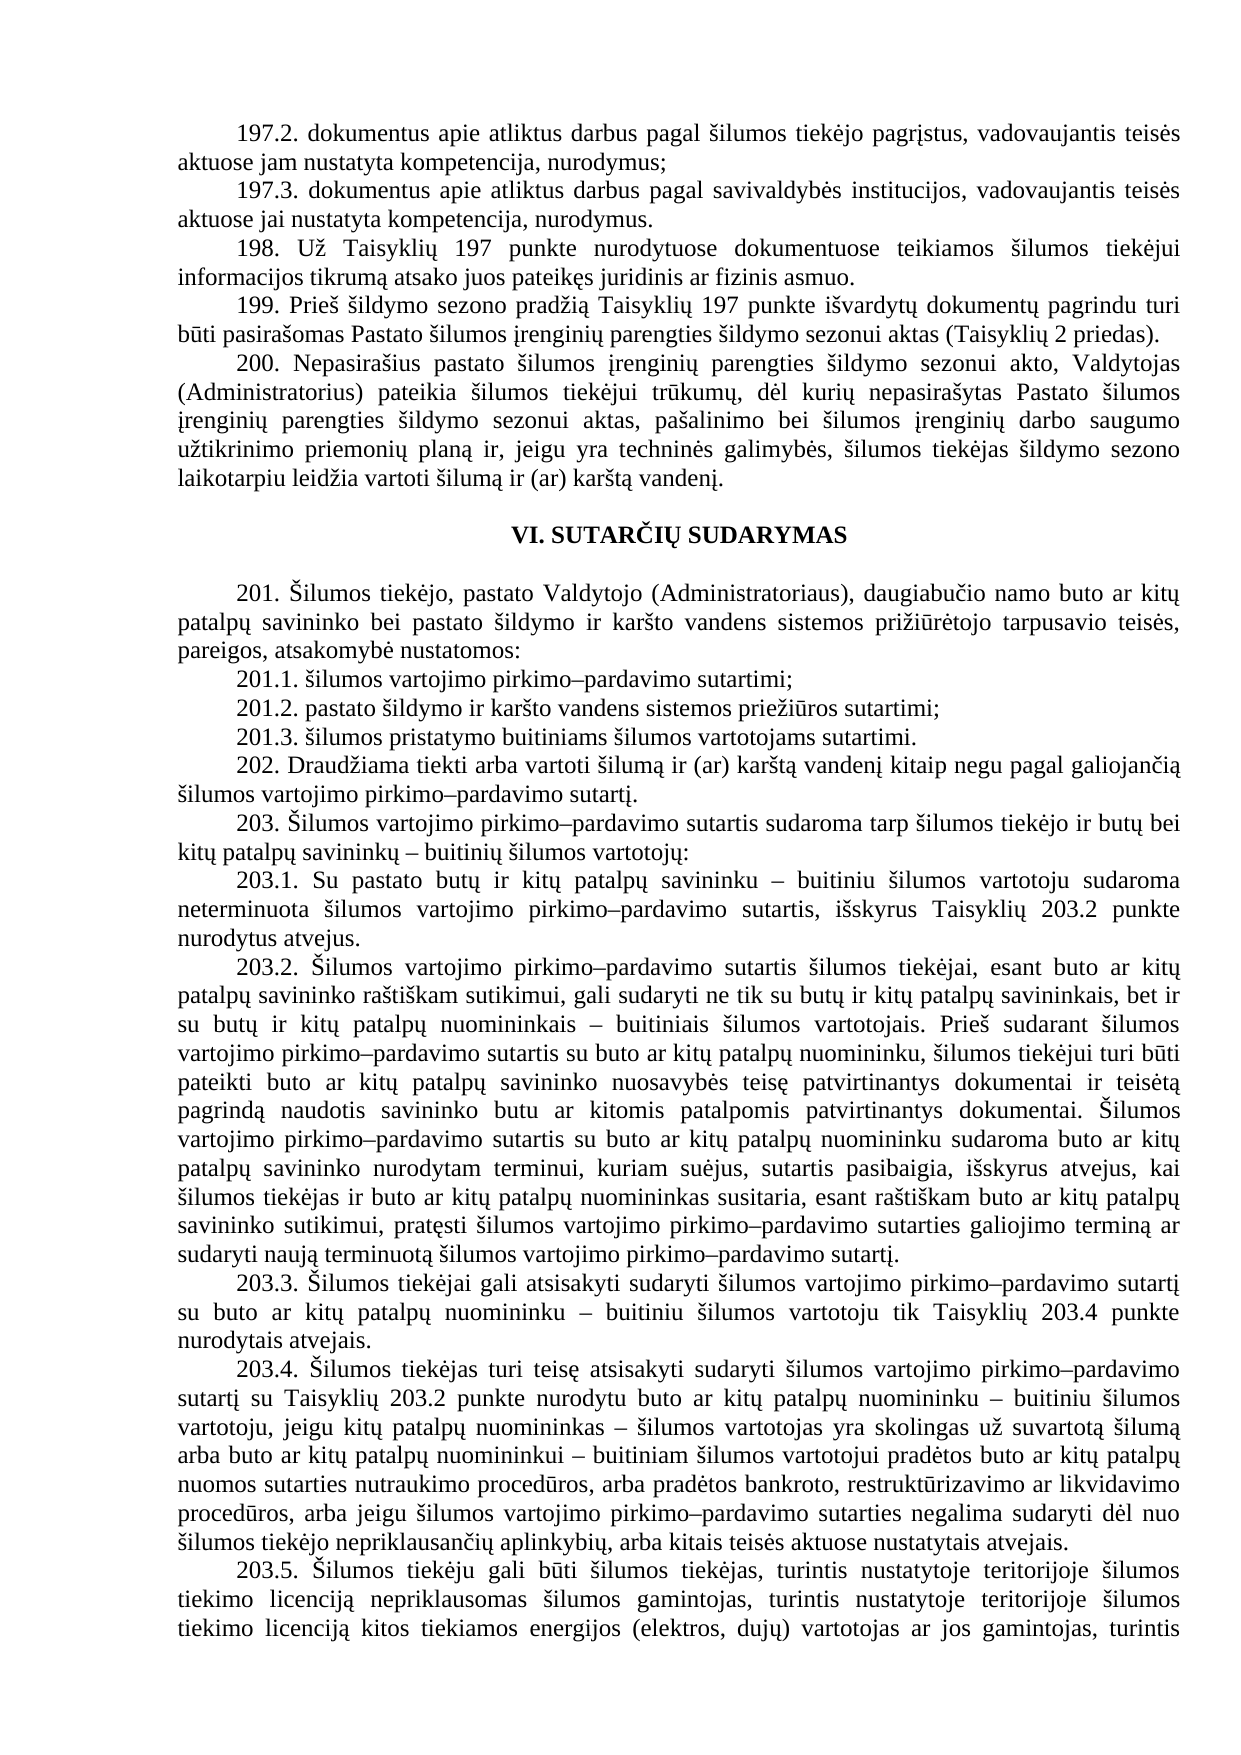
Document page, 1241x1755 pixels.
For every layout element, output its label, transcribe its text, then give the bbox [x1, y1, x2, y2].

text VI. SUTARČIŲ SUDARYMAS [177, 521, 1181, 549]
text 203.3. Šilumos tiekėjai gali atsisakyti sudaryti šilumos vartojimo pirkimo–pardavimo sutartį su buto ar kitų patalpų nuomininku – buitiniu šilumos vartotoju tik Taisyklių 203.4 punkte nurodytais atvejais. [177, 1268, 1181, 1354]
text 203. Šilumos vartojimo pirkimo–pardavimo sutartis sudaroma tarp šilumos tiekėjo ir butų bei kitų patalpų savininkų – buitinių šilumos vartotojų: [177, 808, 1181, 866]
text 203.4. Šilumos tiekėjas turi teisę atsisakyti sudaryti šilumos vartojimo pirkimo–pardavimo sutartį su Taisyklių 203.2 punkte nurodytu buto ar kitų patalpų nuomininku – buitiniu šilumos vartotoju, jeigu kitų patalpų nuomininkas – šilumos vartotojas yra skolingas už suvartotą šilumą arba buto ar kitų patalpų nuomininkui – buitiniam šilumos vartotojui pradėtos buto ar kitų patalpų nuomos sutarties nutraukimo procedūros, arba pradėtos bankroto, restruktūrizavimo ar likvidavimo procedūros, arba jeigu šilumos vartojimo pirkimo–pardavimo sutarties negalima sudaryti dėl nuo šilumos tiekėjo nepriklausančių aplinkybių, arba kitais teisės aktuose nustatytais atvejais. [177, 1354, 1181, 1556]
text 203.2. Šilumos vartojimo pirkimo–pardavimo sutartis šilumos tiekėjai, esant buto ar kitų patalpų savininko raštiškam sutikimui, gali sudaryti ne tik su butų ir kitų patalpų savininkais, bet ir su butų ir kitų patalpų nuomininkais – buitiniais šilumos vartotojais. Prieš sudarant šilumos vartojimo pirkimo–pardavimo sutartis su buto ar kitų patalpų nuomininku, šilumos tiekėjui turi būti pateikti buto ar kitų patalpų savininko nuosavybės teisę patvirtinantys dokumentai ir teisėtą pagrindą naudotis savininko butu ar kitomis patalpomis patvirtinantys dokumentai. Šilumos vartojimo pirkimo–pardavimo sutartis su buto ar kitų patalpų nuomininku sudaroma buto ar kitų patalpų savininko nurodytam terminui, kuriam suėjus, sutartis pasibaigia, išskyrus atvejus, kai šilumos tiekėjas ir buto ar kitų patalpų nuomininkas susitaria, esant raštiškam buto ar kitų patalpų savininko sutikimui, pratęsti šilumos vartojimo pirkimo–pardavimo sutarties galiojimo terminą ar sudaryti naują terminuotą šilumos vartojimo pirkimo–pardavimo sutartį. [177, 952, 1181, 1268]
text 201.3. šilumos pristatymo buitiniams šilumos vartotojams sutartimi. [177, 722, 1181, 751]
text 203.1. Su pastato butų ir kitų patalpų savininku – buitiniu šilumos vartotoju sudaroma neterminuota šilumos vartojimo pirkimo–pardavimo sutartis, išskyrus Taisyklių 203.2 punkte nurodytus atvejus. [177, 866, 1181, 952]
text 199. Prieš šildymo sezono pradžią Taisyklių 197 punkte išvardytų dokumentų pagrindu turi būti pasirašomas Pastato šilumos įrenginių parengties šildymo sezonui aktas (Taisyklių 2 priedas). [177, 291, 1181, 348]
text 202. Draudžiama tiekti arba vartoti šilumą ir (ar) karštą vandenį kitaip negu pagal galiojančią šilumos vartojimo pirkimo–pardavimo sutartį. [177, 751, 1181, 808]
text 201.2. pastato šildymo ir karšto vandens sistemos priežiūros sutartimi; [177, 693, 1181, 722]
text 198. Už Taisyklių 197 punkte nurodytuose dokumentuose teikiamos šilumos tiekėjui informacijos tikrumą atsako juos pateikęs juridinis ar fizinis asmuo. [177, 233, 1181, 291]
text 201.1. šilumos vartojimo pirkimo–pardavimo sutartimi; [177, 664, 1181, 693]
text 201. Šilumos tiekėjo, pastato Valdytojo (Administratoriaus), daugiabučio namo buto ar kitų patalpų savininko bei pastato šildymo ir karšto vandens sistemos prižiūrėtojo tarpusavio teisės, pareigos, atsakomybė nustatomos: [177, 578, 1181, 664]
text 197.2. dokumentus apie atliktus darbus pagal šilumos tiekėjo pagrįstus, vadovaujantis teisės aktuose jam nustatyta kompetencija, nurodymus; [177, 118, 1181, 176]
text 200. Nepasirašius pastato šilumos įrenginių parengties šildymo sezonui akto, Valdytojas (Administratorius) pateikia šilumos tiekėjui trūkumų, dėl kurių nepasirašytas Pastato šilumos įrenginių parengties šildymo sezonui aktas, pašalinimo bei šilumos įrenginių darbo saugumo užtikrinimo priemonių planą ir, jeigu yra techninės galimybės, šilumos tiekėjas šildymo sezono laikotarpiu leidžia vartoti šilumą ir (ar) karštą vandenį. [177, 348, 1181, 492]
text 203.5. Šilumos tiekėju gali būti šilumos tiekėjas, turintis nustatytoje teritorijoje šilumos tiekimo licenciją nepriklausomas šilumos gamintojas, turintis nustatytoje teritorijoje šilumos tiekimo licenciją kitos tiekiamos energijos (elektros, dujų) vartotojas ar jos gamintojas, turintis [177, 1556, 1181, 1642]
text 197.3. dokumentus apie atliktus darbus pagal savivaldybės institucijos, vadovaujantis teisės aktuose jai nustatyta kompetencija, nurodymus. [177, 176, 1181, 233]
